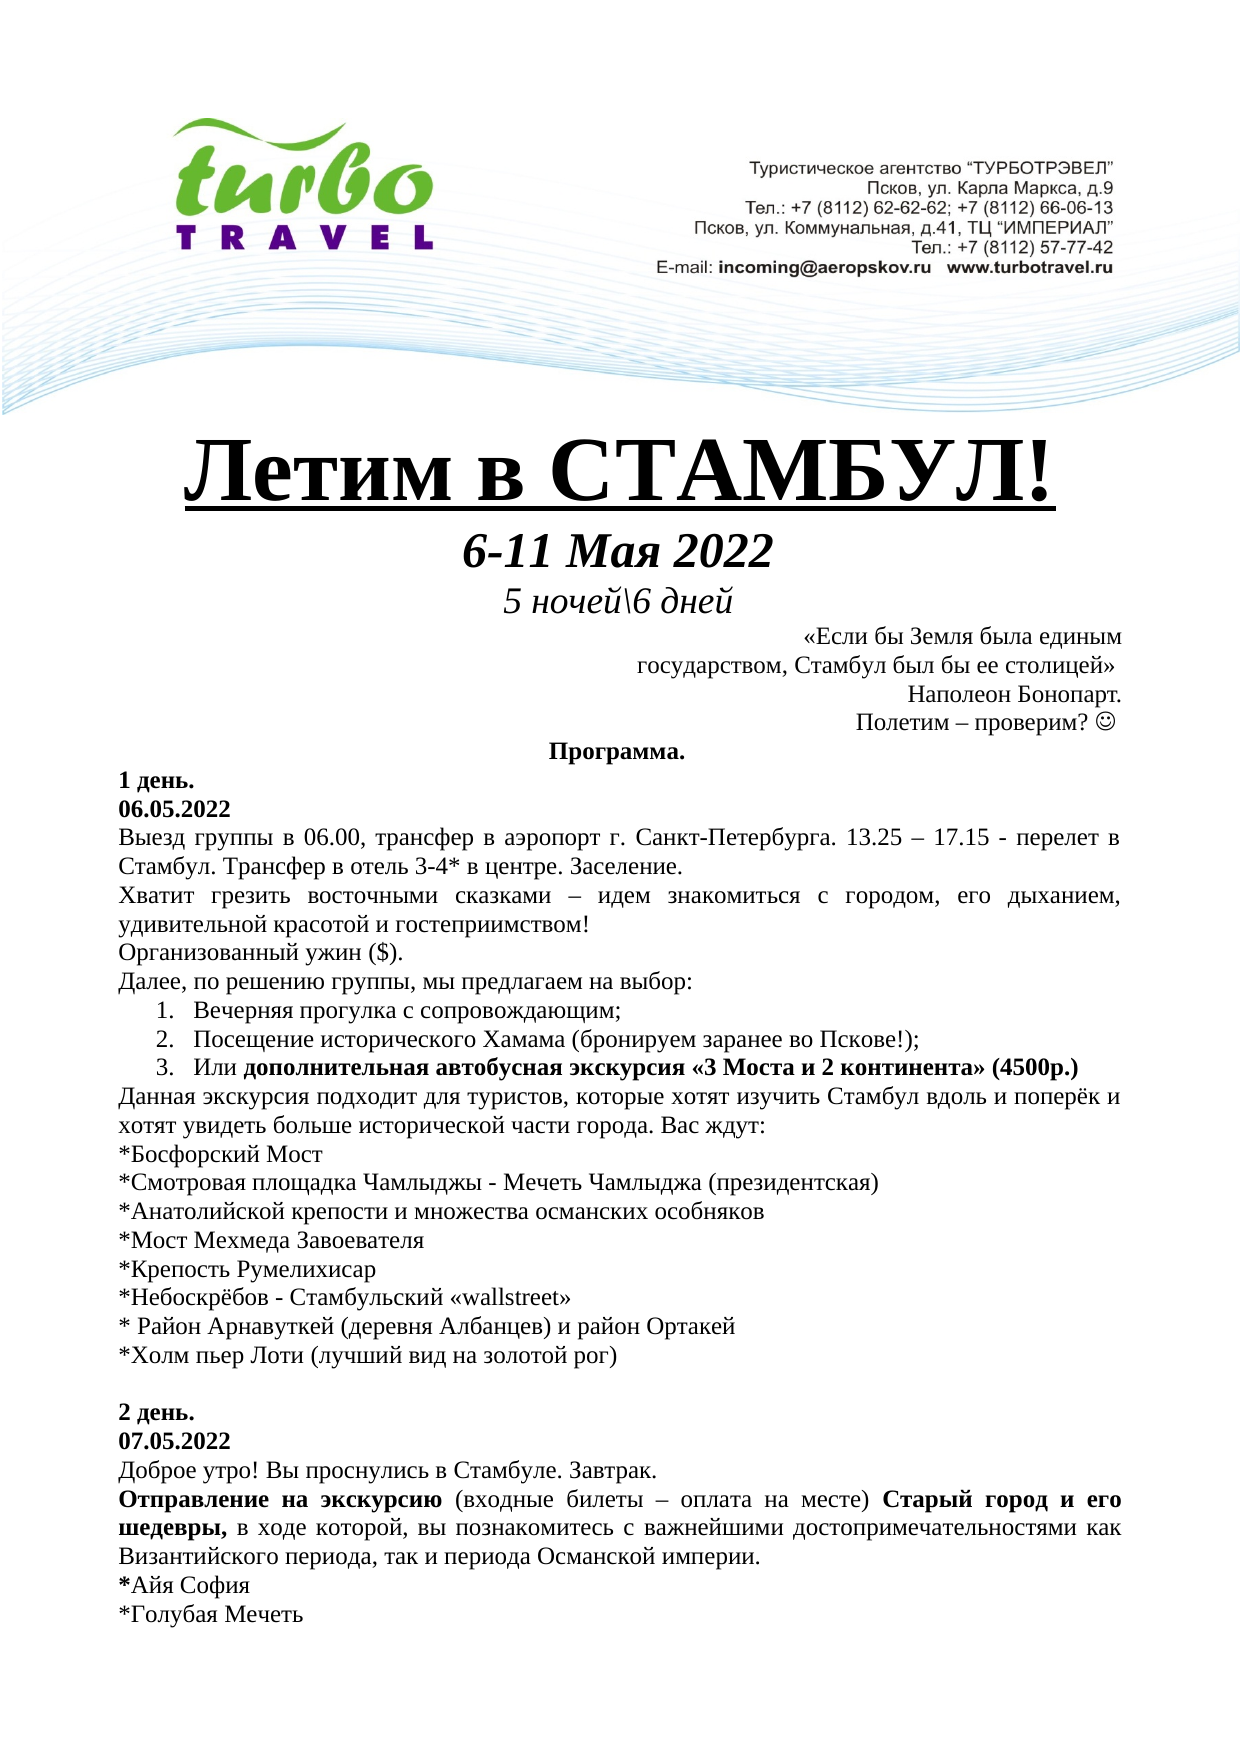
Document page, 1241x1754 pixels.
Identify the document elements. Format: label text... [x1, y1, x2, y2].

text 2 день. [118, 1397, 1122, 1426]
text государством, Стамбул был бы ее столицей» [118, 650, 1122, 679]
text 6-11 Мая 2022 [118, 521, 1122, 578]
text Данная экскурсия подходит для туристов, которые хотят изучить Стамбул вдоль и поперёк и хотят увидеть больше исторической части города. Вас ждут: [118, 1081, 1122, 1139]
text *Босфорский Мост [118, 1139, 1122, 1167]
text 5 ночей\6 дней [118, 578, 1122, 621]
text *Смотровая площадка Чамлыджы - Мечеть Чамлыджа (президентская) [118, 1167, 1122, 1196]
text 06.05.2022 [118, 794, 1122, 822]
text *Анатолийской крепости и множества османских особняков [118, 1196, 1122, 1225]
list Посещение исторического Хамама (бронируем заранее во Пскове!); [156, 1024, 1122, 1052]
text *Холм пьер Лоти (лучший вид на золотой рог) [118, 1340, 1122, 1369]
list Или дополнительная автобусная экскурсия «3 Моста и 2 континента» (4500р.) [156, 1052, 1122, 1081]
text Полетим – проверим?  [118, 707, 1122, 736]
text Отправление на экскурсию (входные билеты – оплата на месте) Старый город и его шедевры, в ходе которой, вы познакомитесь с важнейшими достопримечательностями как Византийского периода, так и периода Османской империи. [118, 1484, 1122, 1570]
text Летим в СТАМБУЛ! [118, 415, 1122, 521]
text Наполеон Бонопарт. [118, 679, 1122, 707]
list Вечерняя прогулка с сопровождающим; [156, 995, 1122, 1024]
text * Район Арнавуткей (деревня Албанцев) и район Ортакей [118, 1311, 1122, 1340]
text 07.05.2022 [118, 1426, 1122, 1455]
text Доброе утро! Вы проснулись в Стамбуле. Завтрак. [118, 1455, 1122, 1484]
text 1 день. [118, 765, 1122, 794]
picture [2, 118, 1240, 415]
text Программа. [118, 736, 1122, 765]
text Выезд группы в 06.00, трансфер в аэропорт г. Санкт-Петербурга. 13.25 – 17.15 - перелет в Стамбул. Трансфер в отель 3-4* в центре. Заселение. [118, 822, 1122, 880]
text *Небоскрёбов - Стамбульский «wallstreet» [118, 1282, 1122, 1311]
text «Если бы Земля была единым [118, 621, 1122, 650]
text Хватит грезить восточными сказками – идем знакомиться с городом, его дыханием, удивительной красотой и гостеприимством! [118, 880, 1122, 937]
text *Мост Мехмеда Завоевателя [118, 1225, 1122, 1254]
text *Голубая Мечеть [118, 1599, 1122, 1627]
text *Айя София [118, 1570, 1122, 1599]
text Далее, по решению группы, мы предлагаем на выбор: [118, 966, 1122, 995]
text *Крепость Румелихисар [118, 1254, 1122, 1282]
text Организованный ужин ($). [118, 937, 1122, 966]
